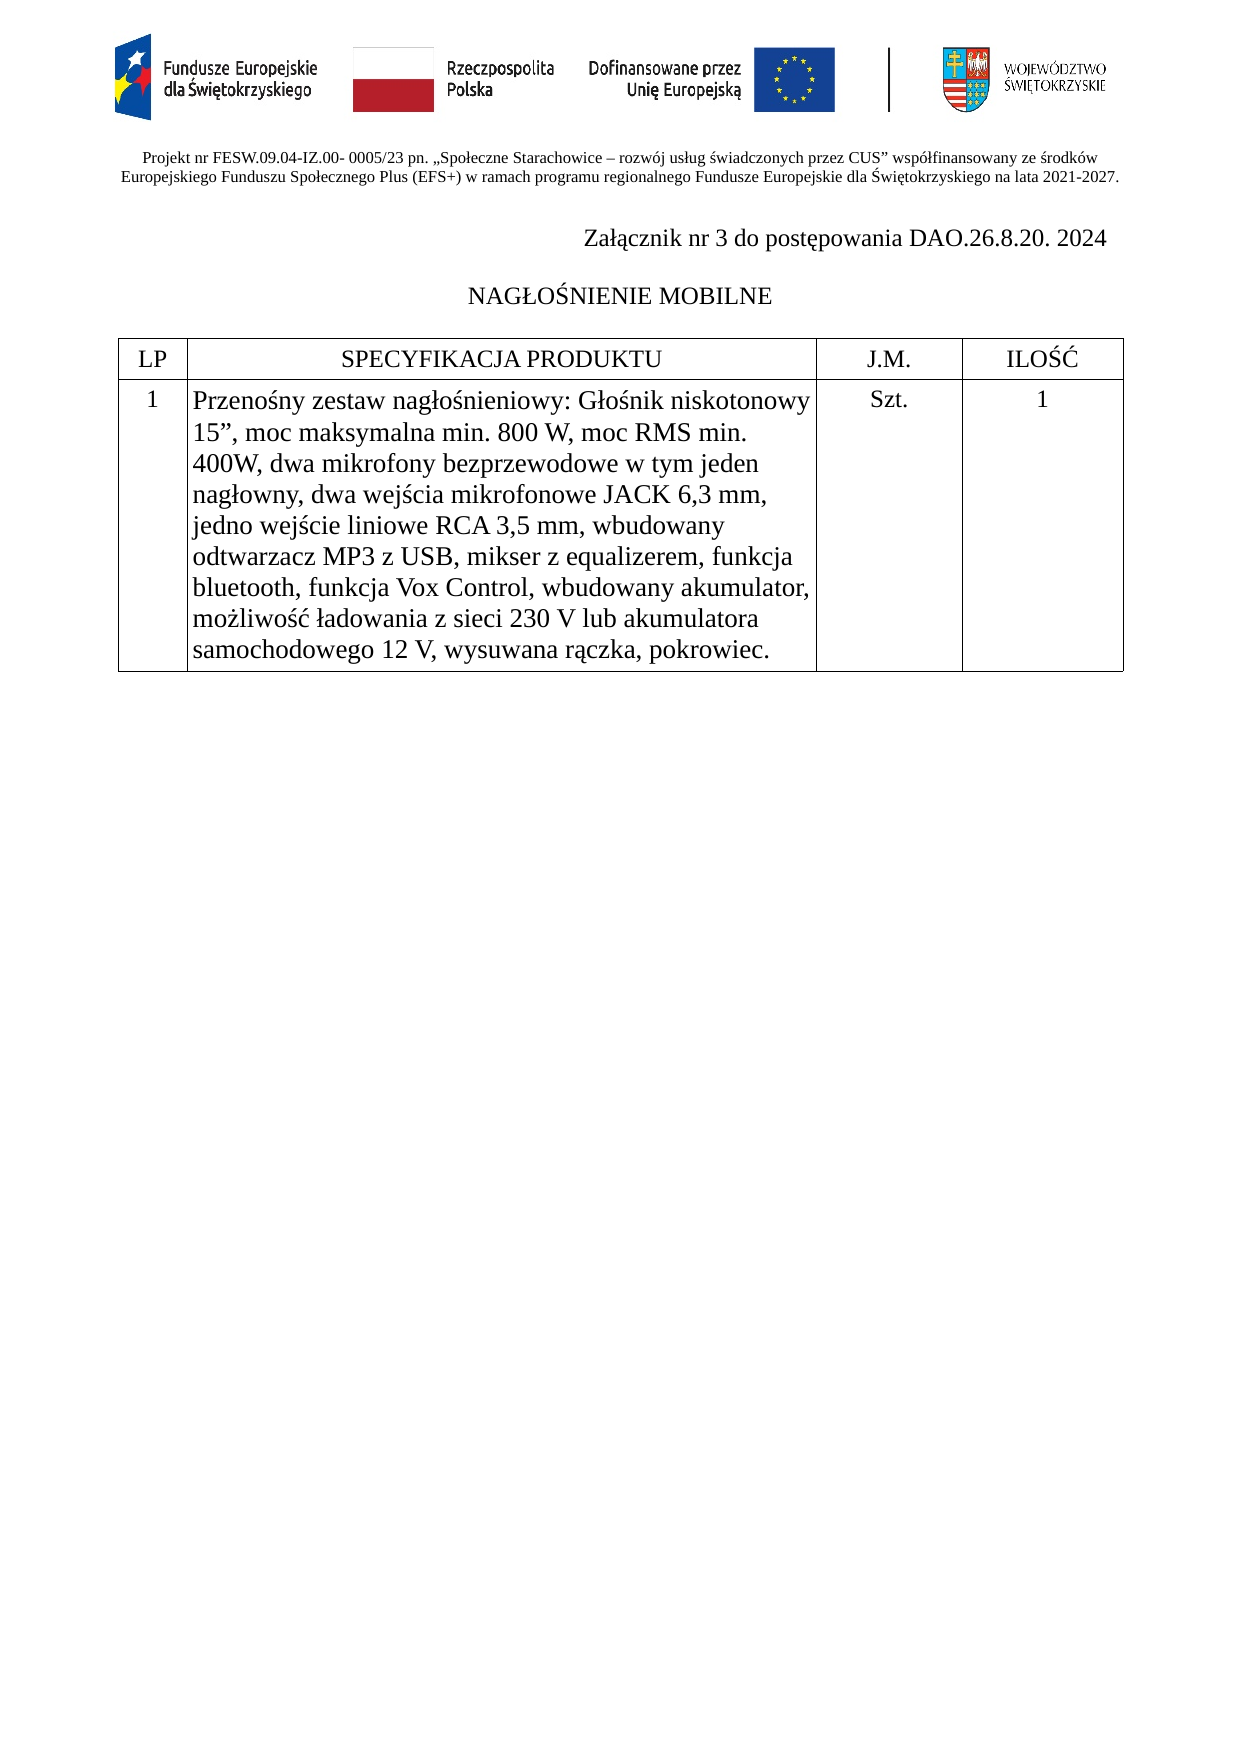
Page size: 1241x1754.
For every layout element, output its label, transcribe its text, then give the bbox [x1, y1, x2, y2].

text Załącznik nr 3 do postępowania DAO.26.8.20. 2024 [118, 223, 1122, 252]
table_header J.M. [817, 339, 962, 379]
picture [100, 30, 1120, 124]
table_header ILOŚĆ [963, 339, 1123, 379]
table_cell Szt. [817, 380, 962, 671]
table_cell 1 [119, 380, 187, 671]
table_cell Przenośny zestaw nagłośnieniowy: Głośnik niskotonowy 15”, moc maksymalna min. 800 W, moc RMS min. 400W, dwa mikrofony bezprzewodowe w tym jeden nagłowny, dwa wejścia mikrofonowe JACK 6,3 mm, jedno wejście liniowe RCA 3,5 mm, wbudowany odtwarzacz MP3 z USB, mikser z equalizerem, funkcja bluetooth, funkcja Vox Control, wbudowany akumulator, możliwość ładowania z sieci 230 V lub akumulatora samochodowego 12 V, wysuwana rączka, pokrowiec. [188, 380, 816, 671]
table_cell 1 [963, 380, 1123, 671]
table_header LP [119, 339, 187, 379]
text NAGŁOŚNIENIE MOBILNE [118, 281, 1122, 309]
table_header SPECYFIKACJA PRODUKTU [188, 339, 816, 379]
